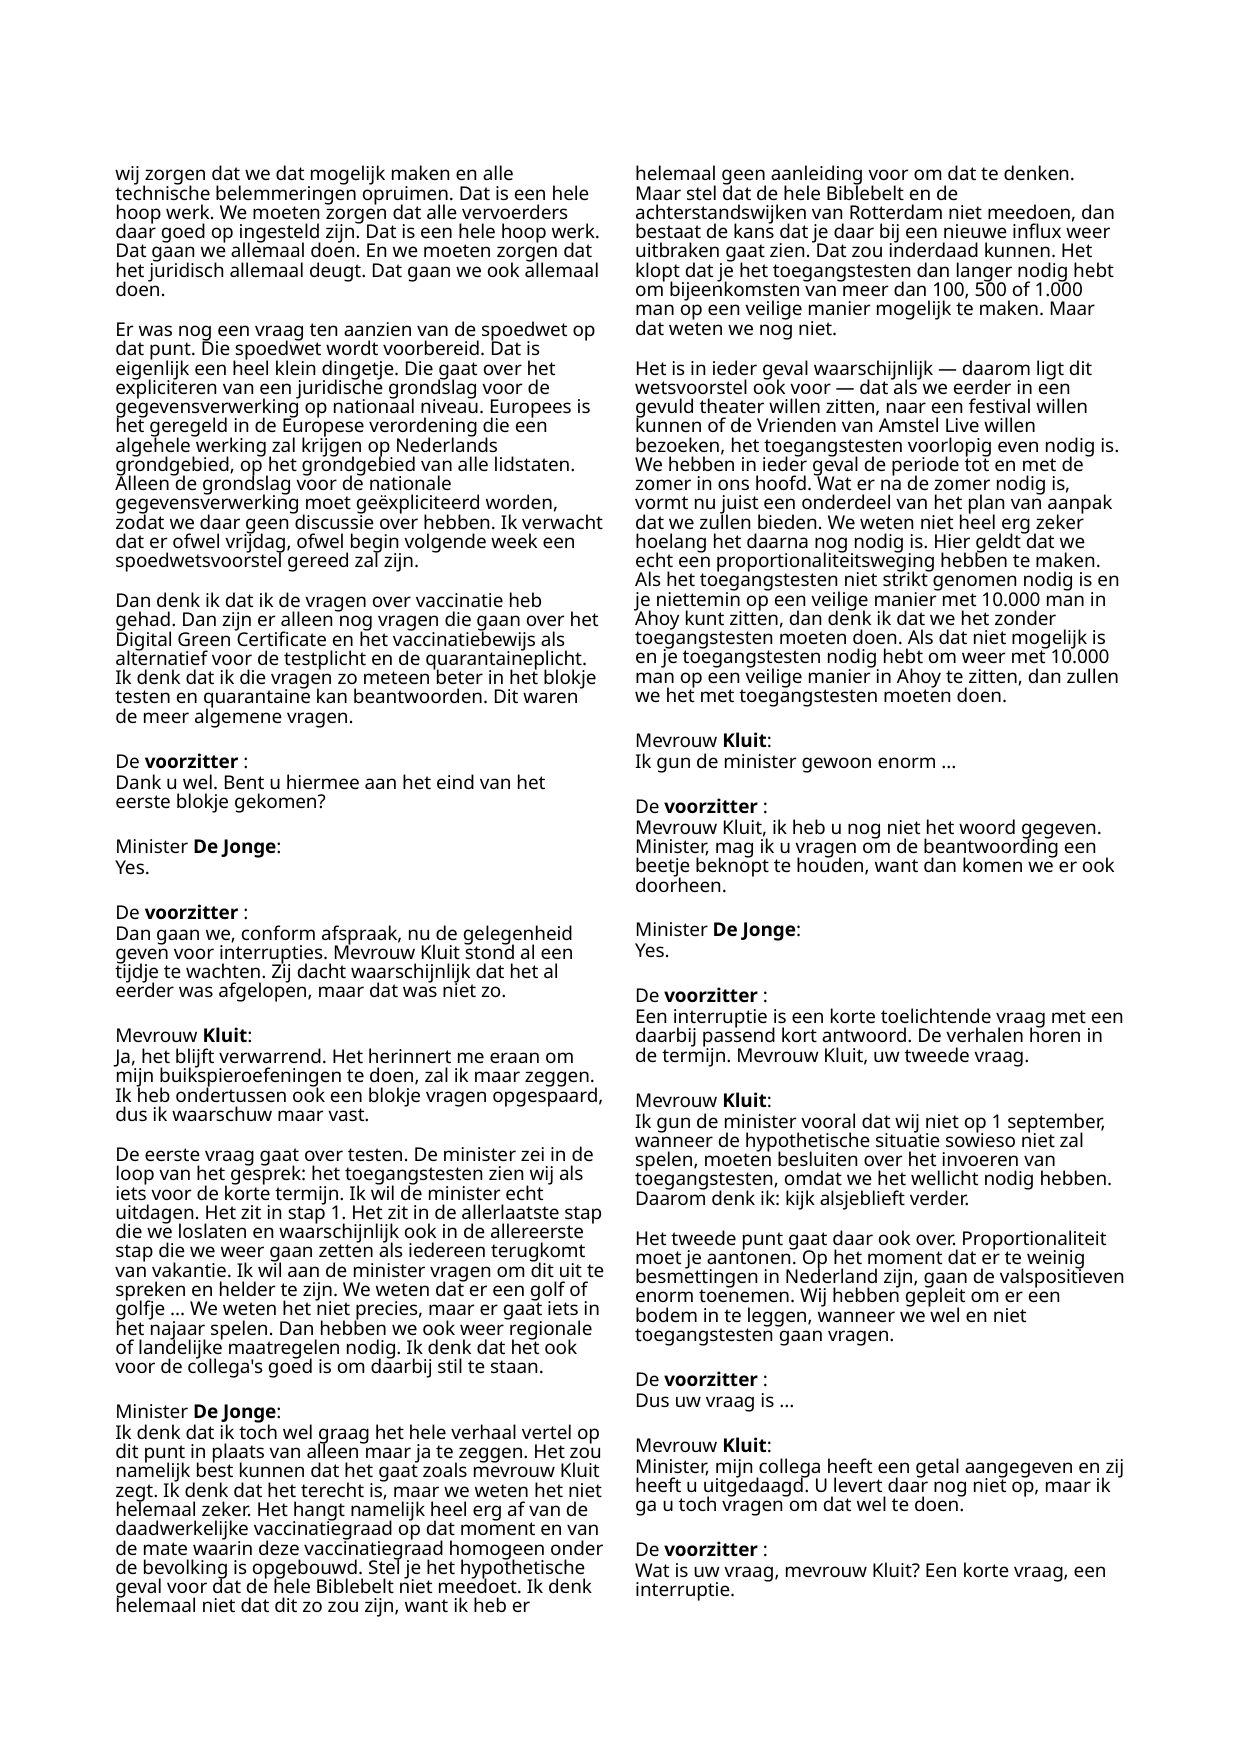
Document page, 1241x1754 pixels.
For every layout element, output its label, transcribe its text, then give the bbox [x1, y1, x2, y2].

text Mevrouw Kluit, ik heb u nog niet het woord gegeven. Minister, mag ik u vragen om de beantwoording een beetje beknopt te houden, want dan komen we er ook doorheen. [635, 819, 1125, 896]
text Yes. [635, 942, 1125, 962]
text Ik gun de minister gewoon enorm ... [635, 753, 1125, 772]
text Minister, mijn collega heeft een getal aangegeven en zij heeft u uitgedaagd. U levert daar nog niet op, maar ik ga u toch vragen om dat wel te doen. [635, 1458, 1125, 1516]
text Minister De Jonge: [115, 833, 605, 859]
text Er was nog een vraag ten aanzien van de spoedwet op dat punt. Die spoedwet wordt voorbereid. Dat is eigenlijk een heel klein dingetje. Die gaat over het expliciteren van een juridische grondslag voor de gegevensverwerking op nationaal niveau. Europees is het geregeld in de Europese verordening die een algehele werking zal krijgen op Nederlands grondgebied, op het grondgebied van alle lidstaten. Alleen de grondslag voor de nationale gegevensverwerking moet geëxpliciteerd worden, zodat we daar geen discussie over hebben. Ik verwacht dat er ofwel vrijdag, ofwel begin volgende week een spoedwetsvoorstel gereed zal zijn. [115, 321, 605, 571]
text Dan denk ik dat ik de vragen over vaccinatie heb gehad. Dan zijn er alleen nog vragen die gaan over het Digital Green Certificate en het vaccinatiebewijs als alternatief voor de testplicht en de quarantaineplicht. Ik denk dat ik die vragen zo meteen beter in het blokje testen en quarantaine kan beantwoorden. Dit waren de meer algemene vragen. [115, 592, 605, 727]
text Wat is uw vraag, mevrouw Kluit? Een korte vraag, een interruptie. [635, 1562, 1125, 1601]
text Yes. [115, 859, 605, 878]
text Dus uw vraag is ... [635, 1392, 1125, 1411]
text Het tweede punt gaat daar ook over. Proportionaliteit moet je aantonen. Op het moment dat er te weinig besmettingen in Nederland zijn, gaan de valspositieven enorm toenemen. Wij hebben gepleit om er een bodem in te leggen, wanneer we wel en niet toegangstesten gaan vragen. [635, 1230, 1125, 1345]
text Minister De Jonge: [115, 1398, 605, 1424]
text Mevrouw Kluit: [115, 1022, 605, 1048]
text De voorzitter : [635, 982, 1125, 1008]
text wij zorgen dat we dat mogelijk maken en alle technische belemmeringen opruimen. Dat is een hele hoop werk. We moeten zorgen dat alle vervoerders daar goed op ingesteld zijn. Dat is een hele hoop werk. Dat gaan we allemaal doen. En we moeten zorgen dat het juridisch allemaal deugt. Dat gaan we ook allemaal doen. [115, 165, 605, 300]
text De voorzitter : [635, 1366, 1125, 1392]
text Mevrouw Kluit: [635, 1087, 1125, 1113]
text De voorzitter : [635, 1536, 1125, 1562]
text Ik denk dat ik toch wel graag het hele verhaal vertel op dit punt in plaats van alleen maar ja te zeggen. Het zou namelijk best kunnen dat het gaat zoals mevrouw Kluit zegt. Ik denk dat het terecht is, maar we weten het niet helemaal zeker. Het hangt namelijk heel erg af van de daadwerkelijke vaccinatiegraad op dat moment en van de mate waarin deze vaccinatiegraad homogeen onder de bevolking is opgebouwd. Stel je het hypothetische geval voor dat de hele Biblebelt niet meedoet. Ik denk helemaal niet dat dit zo zou zijn, want ik heb er [115, 1424, 605, 1617]
text Dank u wel. Bent u hiermee aan het eind van het eerste blokje gekomen? [115, 774, 605, 812]
text Dan gaan we, conform afspraak, nu de gelegenheid geven voor interrupties. Mevrouw Kluit stond al een tijdje te wachten. Zij dacht waarschijnlijk dat het al eerder was afgelopen, maar dat was niet zo. [115, 924, 605, 1002]
text Ja, het blijft verwarrend. Het herinnert me eraan om mijn buikspieroefeningen te doen, zal ik maar zeggen. Ik heb ondertussen ook een blokje vragen opgespaard, dus ik waarschuw maar vast. [115, 1048, 605, 1125]
text helemaal geen aanleiding voor om dat te denken. Maar stel dat de hele Biblebelt en de achterstandswijken van Rotterdam niet meedoen, dan bestaat de kans dat je daar bij een nieuwe influx weer uitbraken gaat zien. Dat zou inderdaad kunnen. Het klopt dat je het toegangstesten dan langer nodig hebt om bijeenkomsten van meer dan 100, 500 of 1.000 man op een veilige manier mogelijk te maken. Maar dat weten we nog niet. [635, 165, 1125, 339]
text De voorzitter : [635, 793, 1125, 819]
text Mevrouw Kluit: [635, 1432, 1125, 1458]
text Mevrouw Kluit: [635, 727, 1125, 753]
text De eerste vraag gaat over testen. De minister zei in de loop van het gesprek: het toegangstesten zien wij als iets voor de korte termijn. Ik wil de minister echt uitdagen. Het zit in stap 1. Het zit in de allerlaatste stap die we loslaten en waarschijnlijk ook in de allereerste stap die we weer gaan zetten als iedereen terugkomt van vakantie. Ik wil aan de minister vragen om dit uit te spreken en helder te zijn. We weten dat er een golf of golfje ... We weten het niet precies, maar er gaat iets in het najaar spelen. Dan hebben we ook weer regionale of landelijke maatregelen nodig. Ik denk dat het ook voor de collega's goed is om daarbij stil te staan. [115, 1146, 605, 1377]
text Minister De Jonge: [635, 917, 1125, 942]
text De voorzitter : [115, 899, 605, 924]
text De voorzitter : [115, 748, 605, 774]
text Het is in ieder geval waarschijnlijk — daarom ligt dit wetsvoorstel ook voor — dat als we eerder in een gevuld theater willen zitten, naar een festival willen kunnen of de Vrienden van Amstel Live willen bezoeken, het toegangstesten voorlopig even nodig is. We hebben in ieder geval de periode tot en met de zomer in ons hoofd. Wat er na de zomer nodig is, vormt nu juist een onderdeel van het plan van aanpak dat we zullen bieden. We weten niet heel erg zeker hoelang het daarna nog nodig is. Hier geldt dat we echt een proportionaliteitsweging hebben te maken. Als het toegangstesten niet strikt genomen nodig is en je niettemin op een veilige manier met 10.000 man in Ahoy kunt zitten, dan denk ik dat we het zonder toegangstesten moeten doen. Als dat niet mogelijk is en je toegangstesten nodig hebt om weer met 10.000 man op een veilige manier in Ahoy te zitten, dan zullen we het met toegangstesten moeten doen. [635, 359, 1125, 706]
text Een interruptie is een korte toelichtende vraag met een daarbij passend kort antwoord. De verhalen horen in de termijn. Mevrouw Kluit, uw tweede vraag. [635, 1008, 1125, 1066]
text Ik gun de minister vooral dat wij niet op 1 september, wanneer de hypothetische situatie sowieso niet zal spelen, moeten besluiten over het invoeren van toegangstesten, omdat we het wellicht nodig hebben. Daarom denk ik: kijk alsjeblieft verder. [635, 1113, 1125, 1209]
